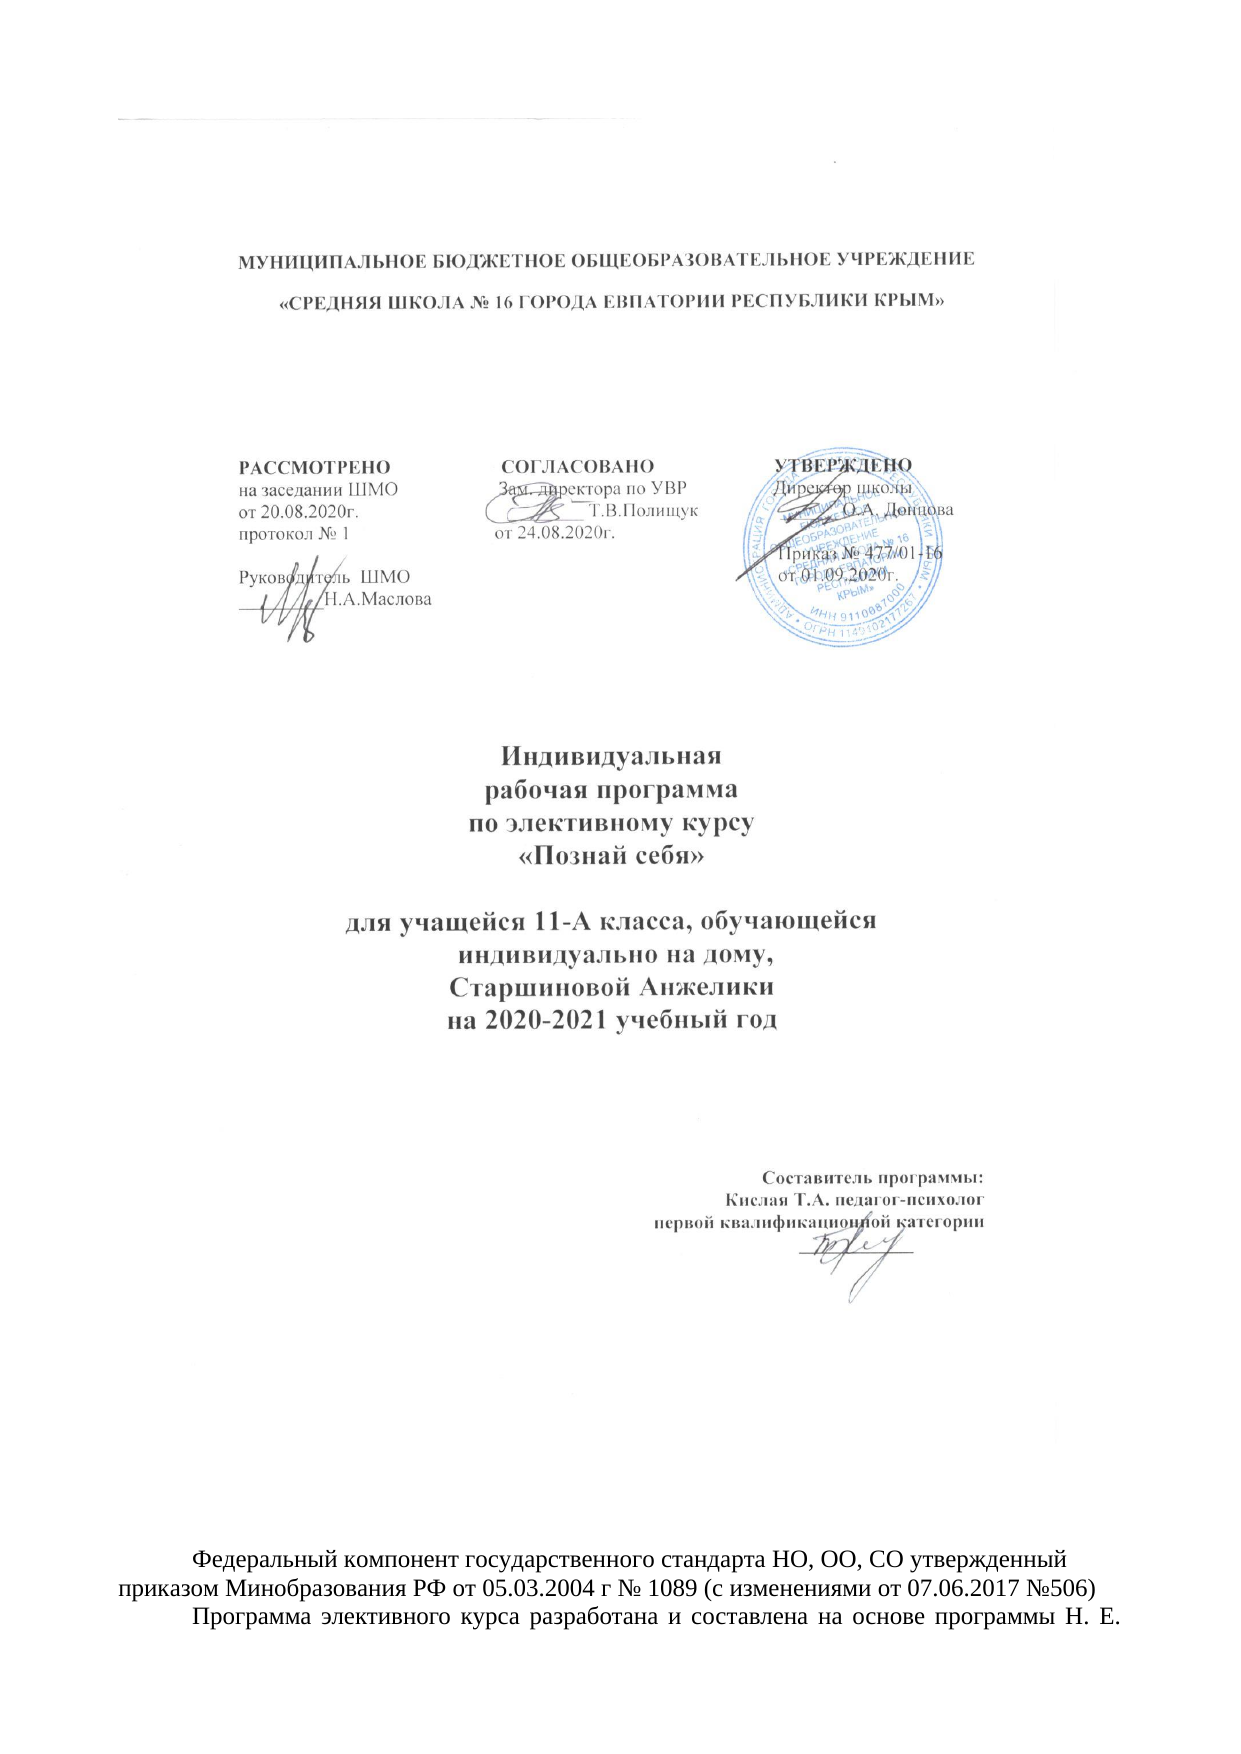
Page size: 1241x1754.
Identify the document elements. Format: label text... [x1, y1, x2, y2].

text Федеральный компонент государственного стандарта НО, ОО, СО утвержденный приказом Минобразования РФ от 05.03.2004 г № 1089 (с изменениями от 07.06.2017 №506) [118, 1544, 1122, 1601]
text Программа элективного курса разработана и составлена на основе программы Н. Е. [118, 1601, 1122, 1630]
